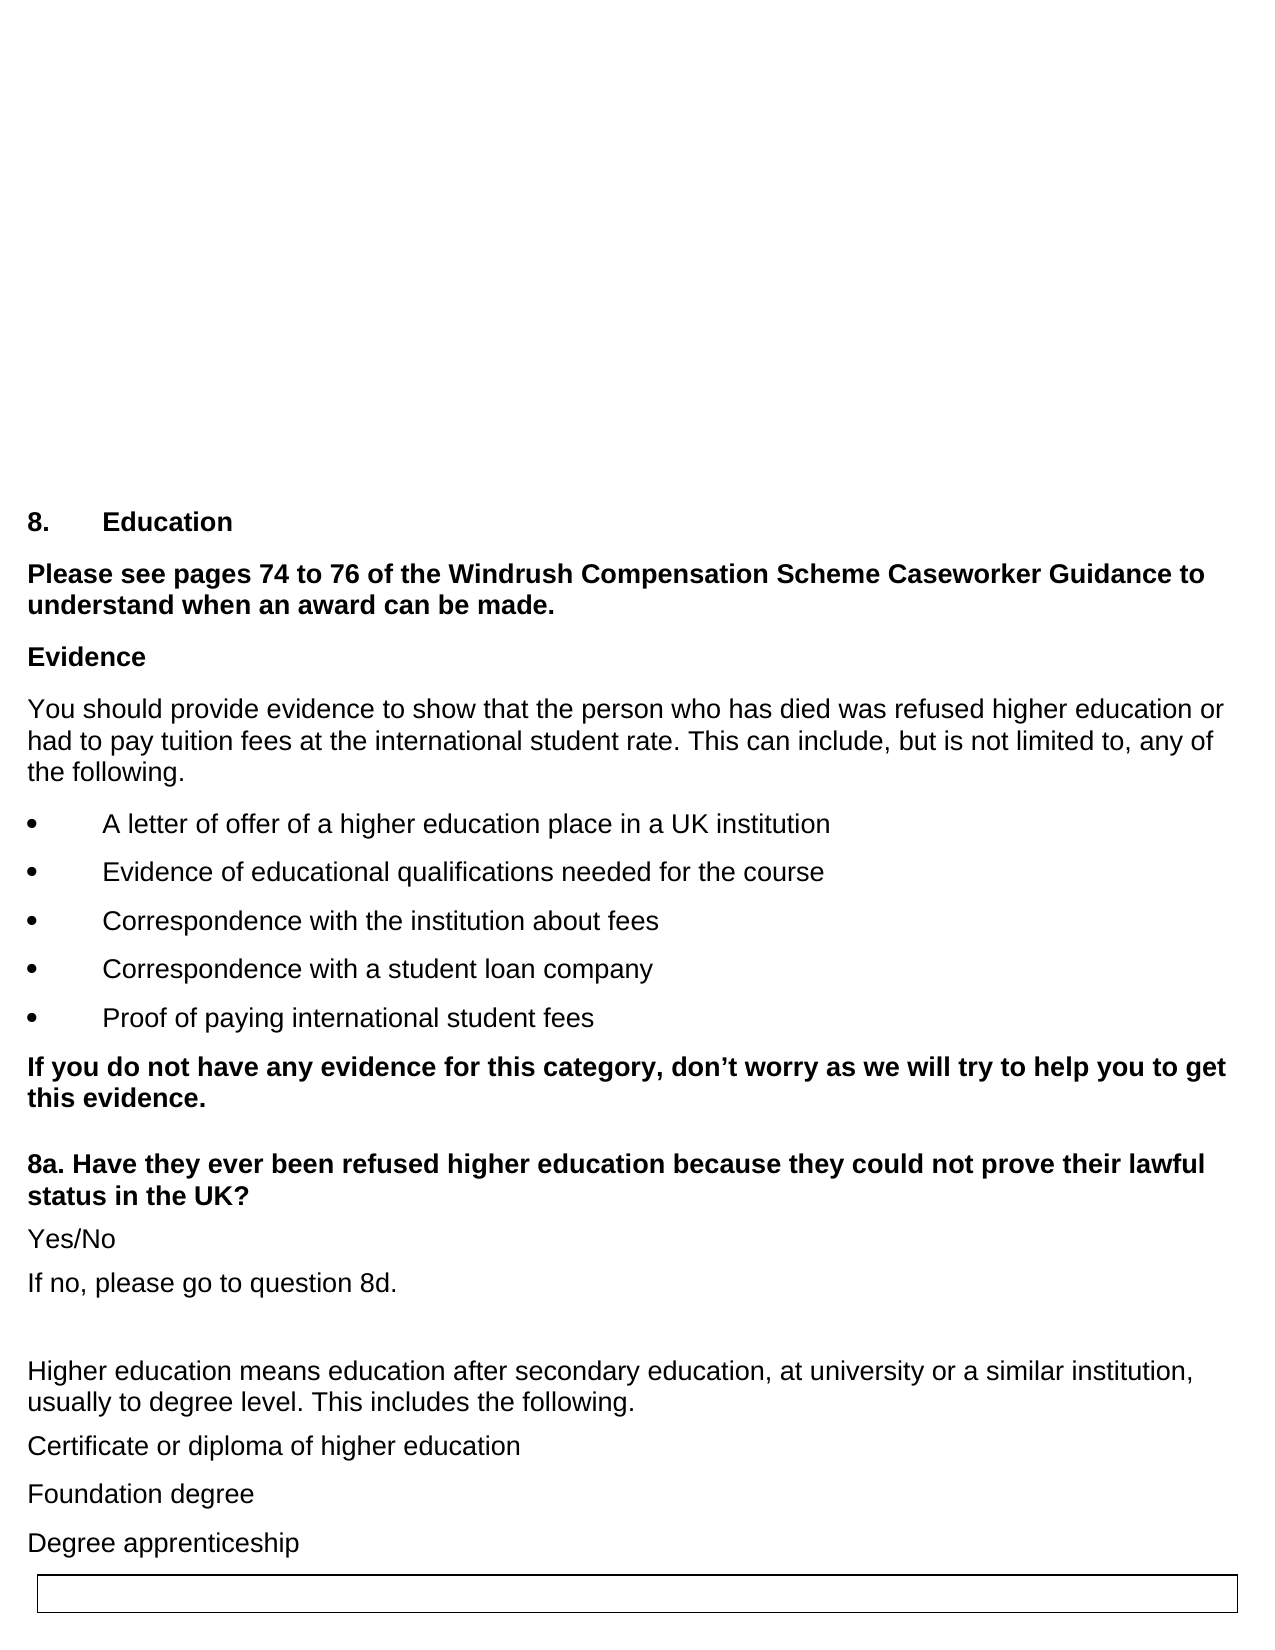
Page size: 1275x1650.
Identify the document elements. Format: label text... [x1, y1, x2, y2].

list A letter of offer of a higher education place in a UK institution [27, 808, 1275, 839]
text Foundation degree [27, 1478, 1250, 1509]
list Correspondence with a student loan company [27, 953, 1275, 985]
text Yes/No [27, 1223, 1250, 1255]
list Proof of paying international student fees [27, 1002, 1275, 1033]
list Correspondence with the institution about fees [27, 905, 1275, 936]
text Degree apprenticeship [27, 1527, 1250, 1558]
text Higher education means education after secondary education, at university or a similar institution, usually to degree level. This includes the following. [27, 1355, 1250, 1417]
subtitle Evidence [27, 641, 1250, 672]
text If no, please go to question 8d. [27, 1267, 1250, 1298]
text Certificate or diploma of higher education [27, 1430, 1250, 1461]
subtitle 8a. Have they ever been refused higher education because they could not prove their lawful status in the UK? [27, 1148, 1250, 1211]
text If you do not have any evidence for this category, don’t worry as we will try to help you to get this evidence. [27, 1051, 1250, 1113]
text Please see pages 74 to 76 of the Windrush Compensation Scheme Caseworker Guidance to understand when an award can be made. [27, 558, 1250, 620]
subtitle 8. Education [27, 506, 1250, 537]
text You should provide evidence to show that the person who has died was refused higher education or had to pay tuition fees at the international student rate. This can include, but is not limited to, any of the following. [27, 693, 1250, 787]
list Evidence of educational qualifications needed for the course [27, 856, 1275, 888]
